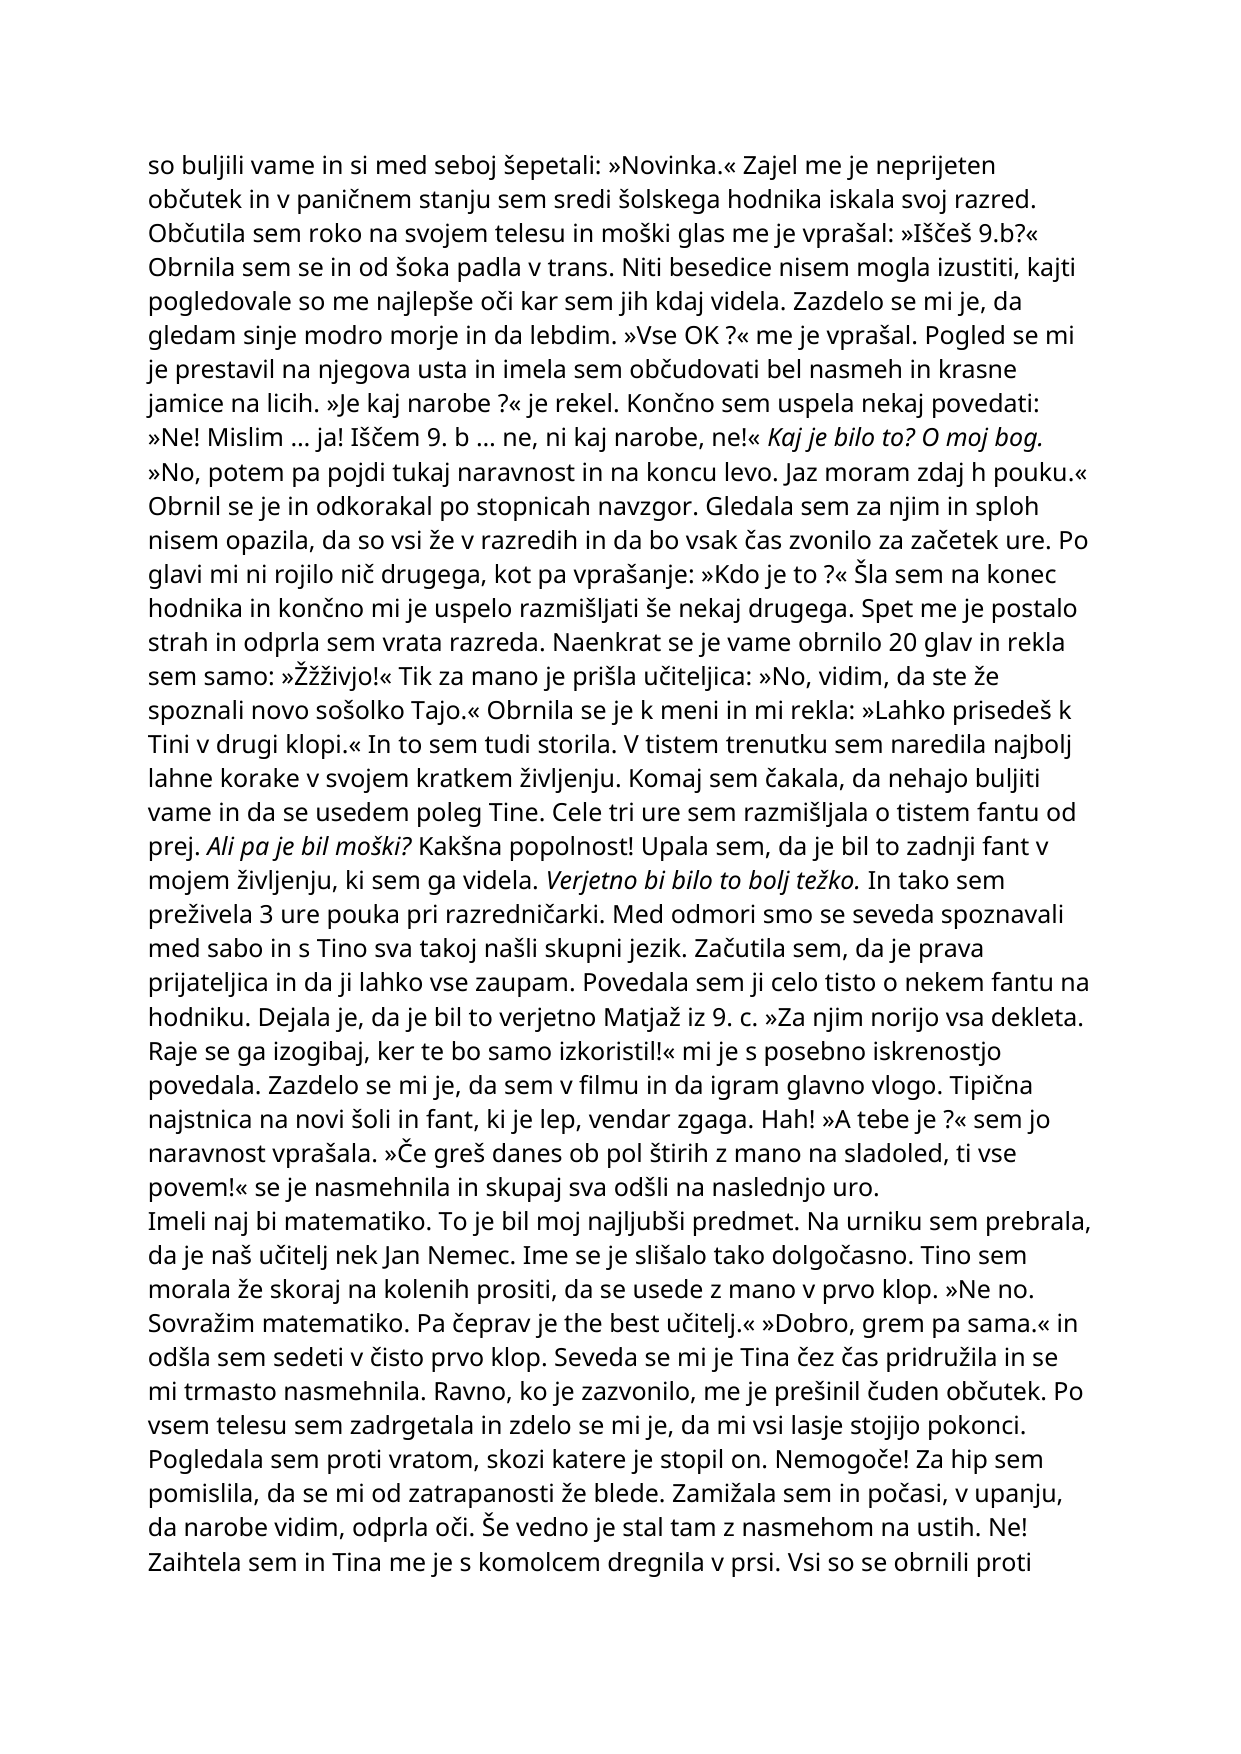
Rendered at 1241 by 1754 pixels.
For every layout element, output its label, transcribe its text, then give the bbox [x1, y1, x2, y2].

text so buljili vame in si med seboj šepetali: »Novinka.« Zajel me je neprijeten občutek in v paničnem stanju sem sredi šolskega hodnika iskala svoj razred. Občutila sem roko na svojem telesu in moški glas me je vprašal: »Iščeš 9.b?« Obrnila sem se in od šoka padla v trans. Niti besedice nisem mogla izustiti, kajti pogledovale so me najlepše oči kar sem jih kdaj videla. Zazdelo se mi je, da gledam sinje modro morje in da lebdim. »Vse OK ?« me je vprašal. Pogled se mi je prestavil na njegova usta in imela sem občudovati bel nasmeh in krasne jamice na licih. »Je kaj narobe ?« je rekel. Končno sem uspela nekaj povedati: »Ne! Mislim … ja! Iščem 9. b … ne, ni kaj narobe, ne!« Kaj je bilo to? O moj bog. »No, potem pa pojdi tukaj naravnost in na koncu levo. Jaz moram zdaj h pouku.« Obrnil se je in odkorakal po stopnicah navzgor. Gledala sem za njim in sploh nisem opazila, da so vsi že v razredih in da bo vsak čas zvonilo za začetek ure. Po glavi mi ni rojilo nič drugega, kot pa vprašanje: »Kdo je to ?« Šla sem na konec hodnika in končno mi je uspelo razmišljati še nekaj drugega. Spet me je postalo strah in odprla sem vrata razreda. Naenkrat se je vame obrnilo 20 glav in rekla sem samo: »Žžživjo!« Tik za mano je prišla učiteljica: »No, vidim, da ste že spoznali novo sošolko Tajo.« Obrnila se je k meni in mi rekla: »Lahko prisedeš k Tini v drugi klopi.« In to sem tudi storila. V tistem trenutku sem naredila najbolj lahne korake v svojem kratkem življenju. Komaj sem čakala, da nehajo buljiti vame in da se usedem poleg Tine. Cele tri ure sem razmišljala o tistem fantu od prej. Ali pa je bil moški? Kakšna popolnost! Upala sem, da je bil to zadnji fant v mojem življenju, ki sem ga videla. Verjetno bi bilo to bolj težko. In tako sem preživela 3 ure pouka pri razredničarki. Med odmori smo se seveda spoznavali med sabo in s Tino sva takoj našli skupni jezik. Začutila sem, da je prava prijateljica in da ji lahko vse zaupam. Povedala sem ji celo tisto o nekem fantu na hodniku. Dejala je, da je bil to verjetno Matjaž iz 9. c. »Za njim norijo vsa dekleta. Raje se ga izogibaj, ker te bo samo izkoristil!« mi je s posebno iskrenostjo povedala. Zazdelo se mi je, da sem v filmu in da igram glavno vlogo. Tipična najstnica na novi šoli in fant, ki je lep, vendar zgaga. Hah! »A tebe je ?« sem jo naravnost vprašala. »Če greš danes ob pol štirih z mano na sladoled, ti vse povem!« se je nasmehnila in skupaj sva odšli na naslednjo uro. [148, 148, 1093, 1203]
text Imeli naj bi matematiko. To je bil moj najljubši predmet. Na urniku sem prebrala, da je naš učitelj nek Jan Nemec. Ime se je slišalo tako dolgočasno. Tino sem morala že skoraj na kolenih prositi, da se usede z mano v prvo klop. »Ne no. Sovražim matematiko. Pa čeprav je the best učitelj.« »Dobro, grem pa sama.« in odšla sem sedeti v čisto prvo klop. Seveda se mi je Tina čez čas pridružila in se mi trmasto nasmehnila. Ravno, ko je zazvonilo, me je prešinil čuden občutek. Po vsem telesu sem zadrgetala in zdelo se mi je, da mi vsi lasje stojijo pokonci. Pogledala sem proti vratom, skozi katere je stopil on. Nemogoče! Za hip sem pomislila, da se mi od zatrapanosti že blede. Zamižala sem in počasi, v upanju, da narobe vidim, odprla oči. Še vedno je stal tam z nasmehom na ustih. Ne! Zaihtela sem in Tina me je s komolcem dregnila v prsi. Vsi so se obrnili proti [148, 1203, 1093, 1578]
